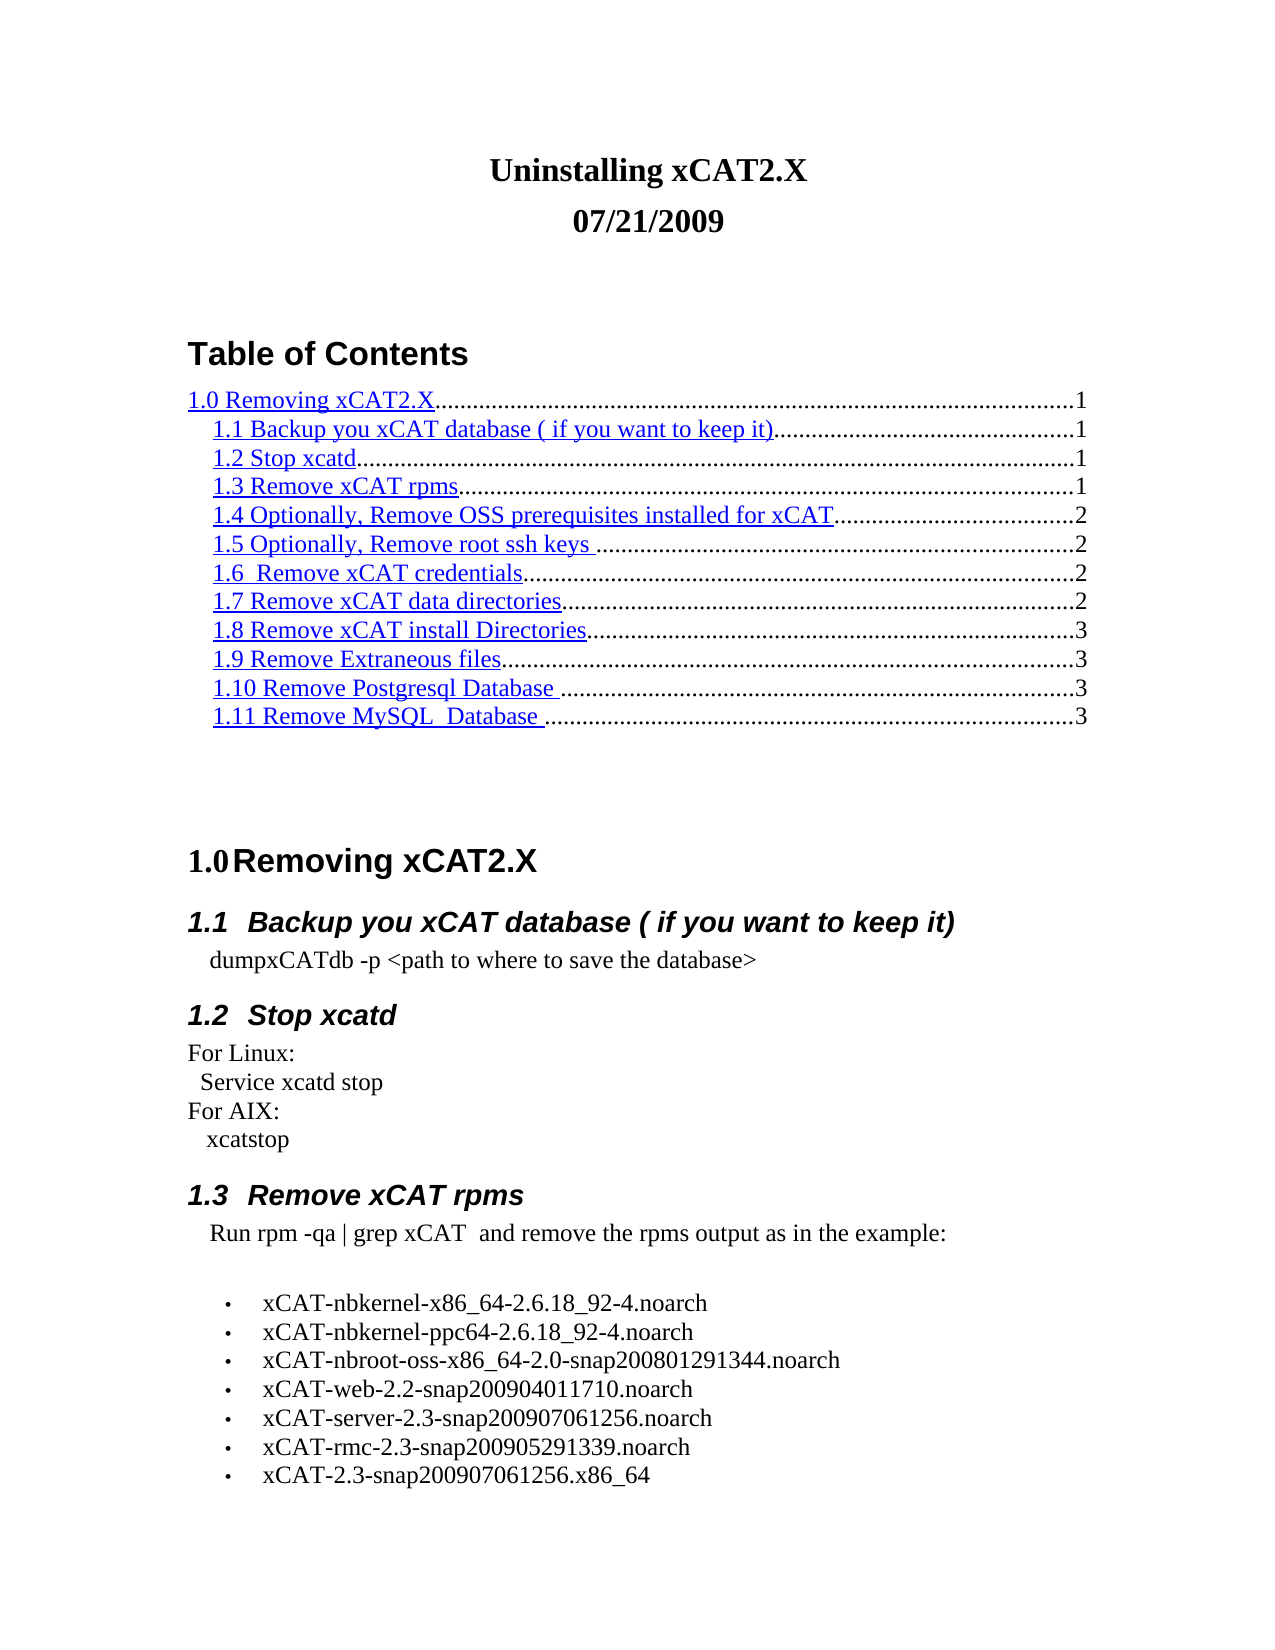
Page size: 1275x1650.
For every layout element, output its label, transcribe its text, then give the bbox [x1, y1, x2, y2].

subtitle Remove xCAT rpms [187, 1178, 1087, 1212]
list xCAT-server-2.3-snap200907061256.noarch [225, 1403, 1087, 1432]
list xCAT-web-2.2-snap200904011710.noarch [225, 1374, 1087, 1403]
text Uninstalling xCAT2.X [187, 150, 1087, 188]
text xcatstop [187, 1124, 1087, 1153]
text For Linux: [187, 1038, 1087, 1067]
subtitle Stop xcatd [187, 998, 1087, 1032]
text For AIX: [187, 1096, 1087, 1124]
text dumpxCATdb -p <path to where to save the database> [187, 945, 1087, 973]
subtitle Table of Contents [187, 334, 1087, 373]
subtitle Removing xCAT2.X [187, 841, 1087, 880]
text 07/21/2009 [187, 201, 1087, 239]
text 1.9 Remove Extraneous files 3 [212, 644, 1087, 673]
list xCAT-nbkernel-x86_64-2.6.18_92-4.noarch [225, 1288, 1087, 1317]
text 1.4 Optionally, Remove OSS prerequisites installed for xCAT 2 [212, 500, 1087, 529]
list xCAT-nbroot-oss-x86_64-2.0-snap200801291344.noarch [225, 1346, 1087, 1374]
text Run rpm -qa | grep xCAT and remove the rpms output as in the example: [187, 1218, 1087, 1247]
text 1.7 Remove xCAT data directories 2 [212, 586, 1087, 615]
text 1.1 Backup you xCAT database ( if you want to keep it) 1 [212, 414, 1087, 443]
subtitle Backup you xCAT database ( if you want to keep it) [187, 905, 1087, 938]
list xCAT-nbkernel-ppc64-2.6.18_92-4.noarch [225, 1317, 1087, 1346]
text 1.10 Remove Postgresql Database 3 [212, 673, 1087, 701]
text Service xcatd stop [187, 1067, 1087, 1096]
text 1.6 Remove xCAT credentials 2 [212, 558, 1087, 586]
text 1.3 Remove xCAT rpms 1 [212, 471, 1087, 500]
text 1.2 Stop xcatd 1 [212, 443, 1087, 471]
list xCAT-rmc-2.3-snap200905291339.noarch [225, 1432, 1087, 1461]
text 1.8 Remove xCAT install Directories 3 [212, 615, 1087, 644]
list xCAT-2.3-snap200907061256.x86_64 [225, 1461, 1087, 1489]
text 1.5 Optionally, Remove root ssh keys 2 [212, 529, 1087, 558]
text 1.11 Remove MySQL Database 3 [212, 701, 1087, 730]
text 1.0 Removing xCAT2.X 1 [187, 385, 1087, 414]
